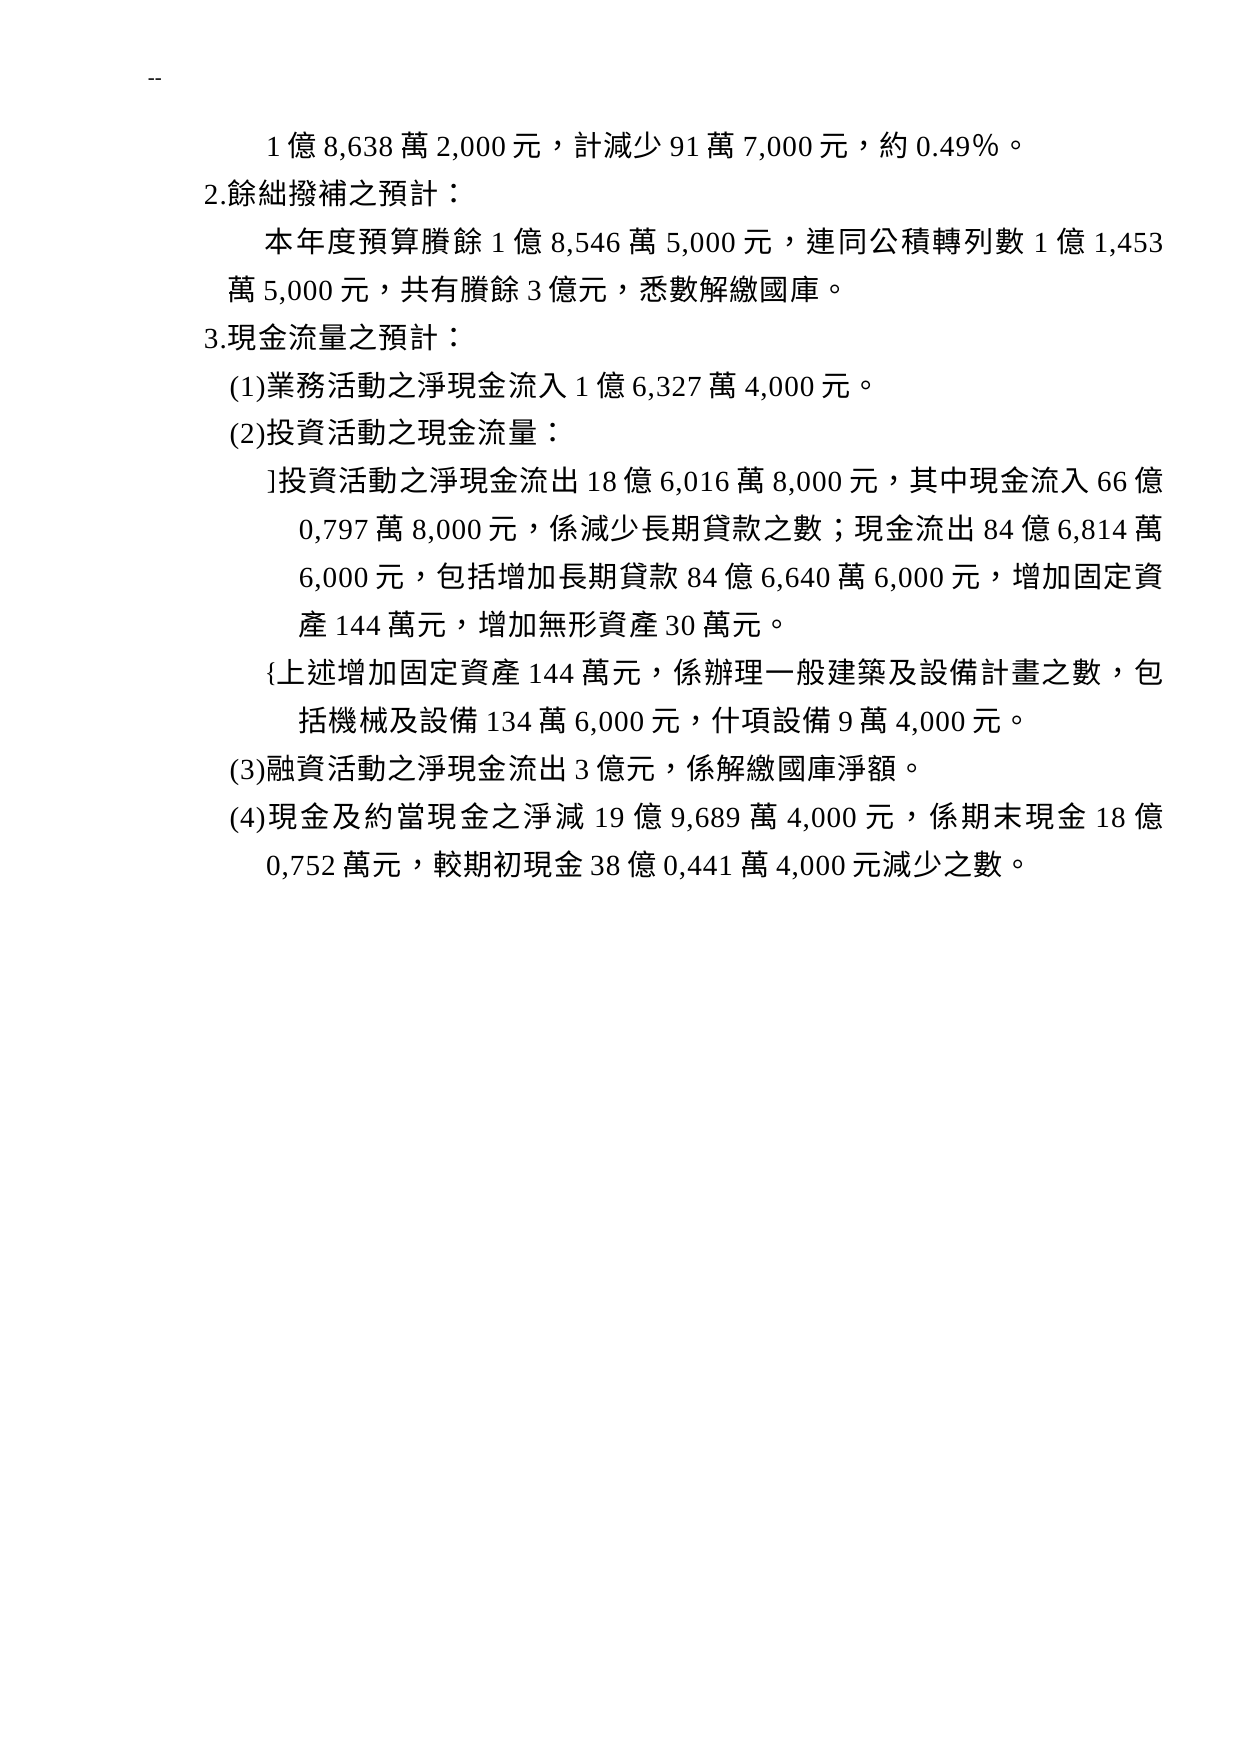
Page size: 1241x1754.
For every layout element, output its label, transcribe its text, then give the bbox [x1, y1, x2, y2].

text 本年度預算賸餘1億8,546萬5,000元，連同公積轉列數1億1,453萬5,000元，共有賸餘3億元，悉數解繳國庫。 [227, 214, 1163, 310]
text (2)投資活動之現金流量： [229, 406, 1163, 453]
text 3.現金流量之預計： [204, 310, 1163, 358]
text (1)業務活動之淨現金流入1億6,327萬4,000元。 [229, 358, 1163, 406]
text 投資活動之淨現金流出18億6,016萬8,000元，其中現金流入66億0,797萬8,000元，係減少長期貸款之數；現金流出84億6,814萬6,000元，包括增加長期貸款84億6,640萬6,000元，增加固定資產144萬元，增加無形資產30萬元。 [267, 453, 1163, 645]
text 上述增加固定資產144萬元，係辦理一般建築及設備計畫之數，包括機械及設備134萬6,000元，什項設備9萬4,000元。 [267, 645, 1163, 741]
text 2.餘絀撥補之預計： [204, 166, 1163, 214]
text 1億8,638萬2,000元，計減少91萬7,000元，約0.49％。 [229, 118, 1163, 166]
text (4)現金及約當現金之淨減19億9,689萬4,000元，係期末現金18億0,752萬元，較期初現金38億0,441萬4,000元減少之數。 [229, 789, 1163, 885]
text (3)融資活動之淨現金流出3億元，係解繳國庫淨額。 [229, 741, 1163, 789]
